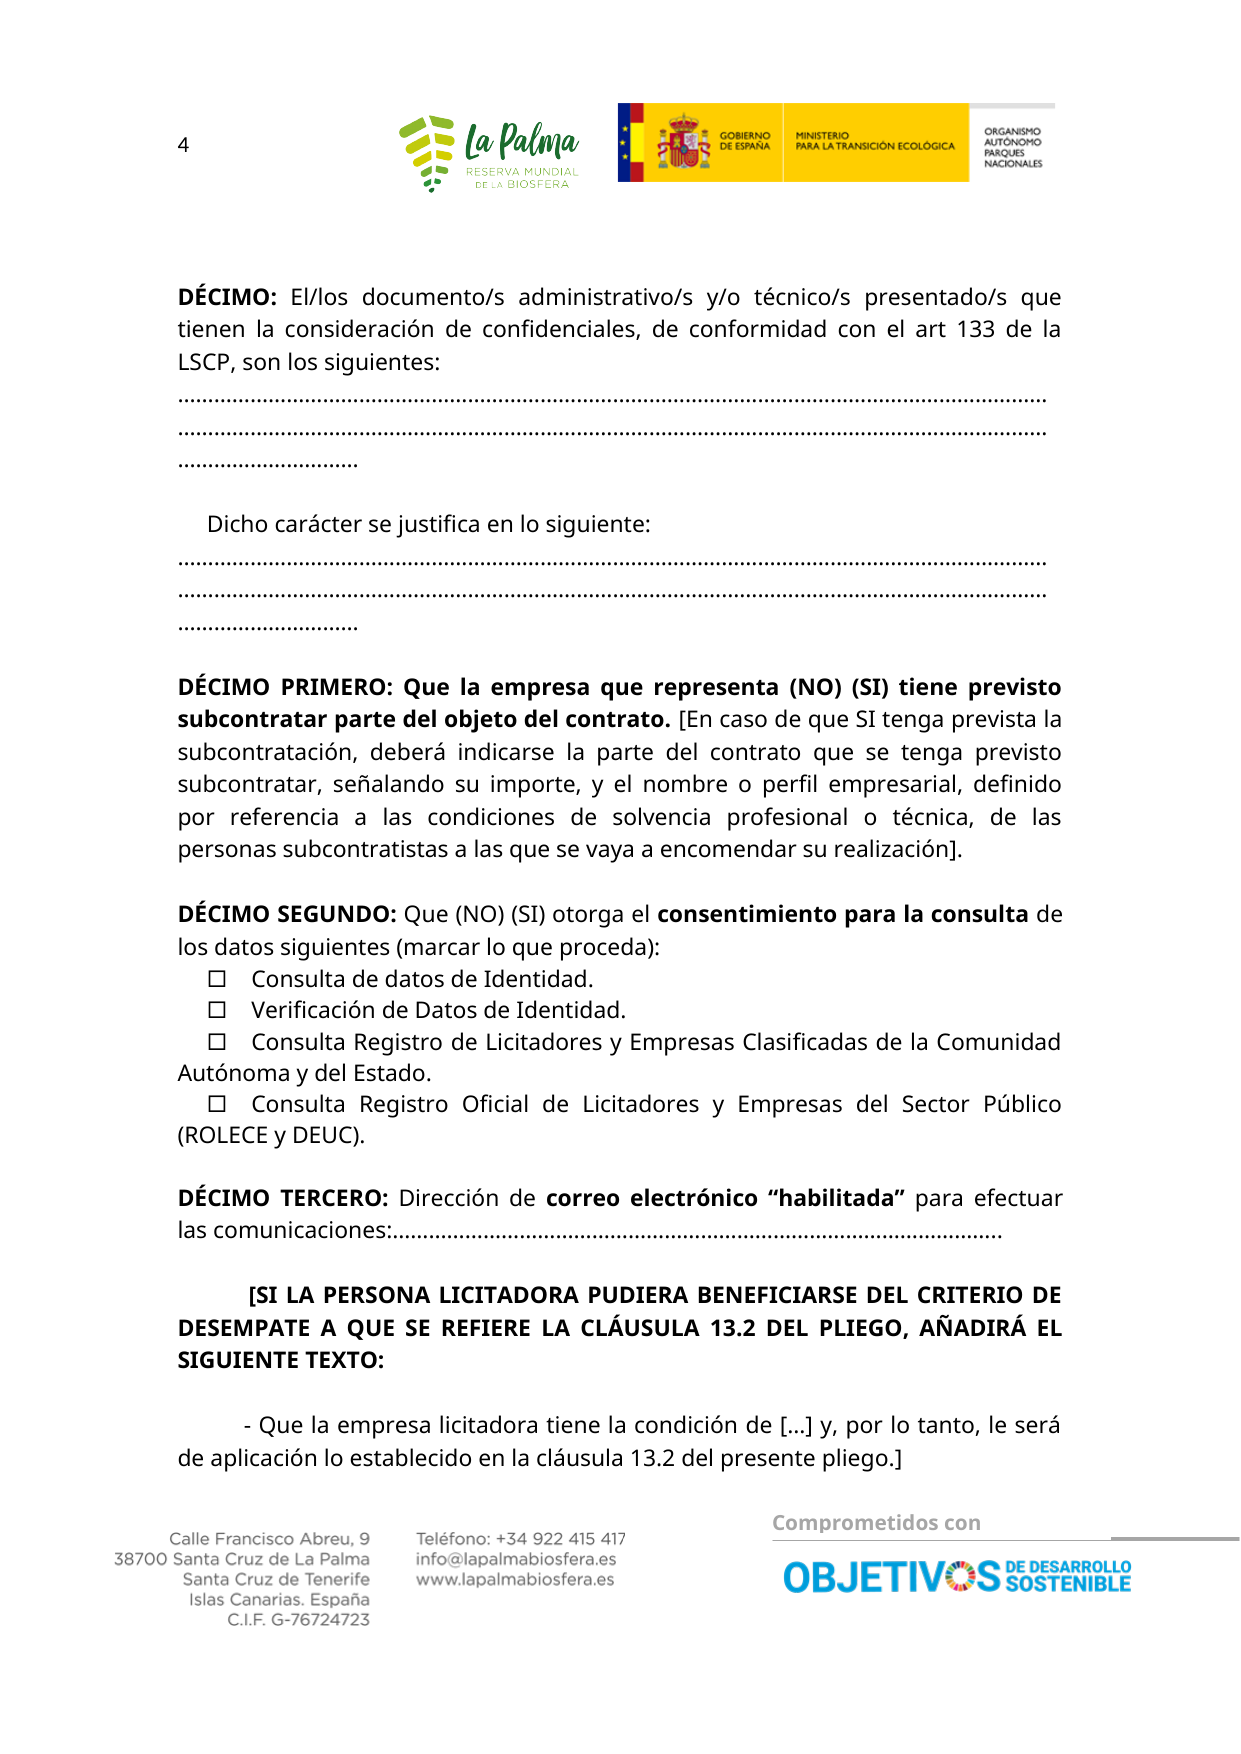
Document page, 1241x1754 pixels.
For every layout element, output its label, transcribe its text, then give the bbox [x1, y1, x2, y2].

list Consulta Registro Oficial de Licitadores y Empresas del Sector Público (ROLECE y DEUC). [177, 1088, 1063, 1151]
text DÉCIMO TERCERO: Dirección de correo electrónico “habilitada” para efectuar las comunicaciones:……………………………………………………………………………………….. [177, 1182, 1063, 1246]
text ………………………………………………………………………………………………………………………………………………………………………………………………………………………………………………………………………………………… [177, 541, 1063, 637]
text Dicho carácter se justifica en lo siguiente: [177, 508, 1063, 539]
list Consulta Registro de Licitadores y Empresas Clasificadas de la Comunidad Autónoma y del Estado. [177, 1026, 1063, 1088]
list Verificación de Datos de Identidad. [177, 994, 1063, 1026]
text - Que la empresa licitadora tiene la condición de […] y, por lo tanto, le será de aplicación lo establecido en la cláusula 13.2 del presente pliego.] [177, 1409, 1063, 1473]
text DÉCIMO: El/los documento/s administrativo/s y/o técnico/s presentado/s que tienen la consideración de confidenciales, de conformidad con el art 133 de la LSCP, son los siguientes: [177, 281, 1063, 377]
text [SI LA PERSONA LICITADORA PUDIERA BENEFICIARSE DEL CRITERIO DE DESEMPATE A QUE SE REFIERE LA CLÁUSULA 13.2 DEL PLIEGO, AÑADIRÁ EL SIGUIENTE TEXTO: [177, 1279, 1063, 1376]
list Consulta de datos de Identidad. [177, 963, 1063, 994]
text DÉCIMO SEGUNDO: Que (NO) (SI) otorga el consentimiento para la consulta de los datos siguientes (marcar lo que proceda): [177, 898, 1063, 962]
text DÉCIMO PRIMERO: Que la empresa que representa (NO) (SI) tiene previsto subcontratar parte del objeto del contrato. [En caso de que SI tenga prevista la subcontratación, deberá indicarse la parte del contrato que se tenga previsto subcontratar, señalando su importe, y el nombre o perfil empresarial, definido por referencia a las condiciones de solvencia profesional o técnica, de las personas subcontratistas a las que se vaya a encomendar su realización]. [177, 671, 1063, 864]
text ………………………………………………………………………………………………………………………………………………………………………………………………………………………………………………………………………………………… [177, 378, 1063, 474]
